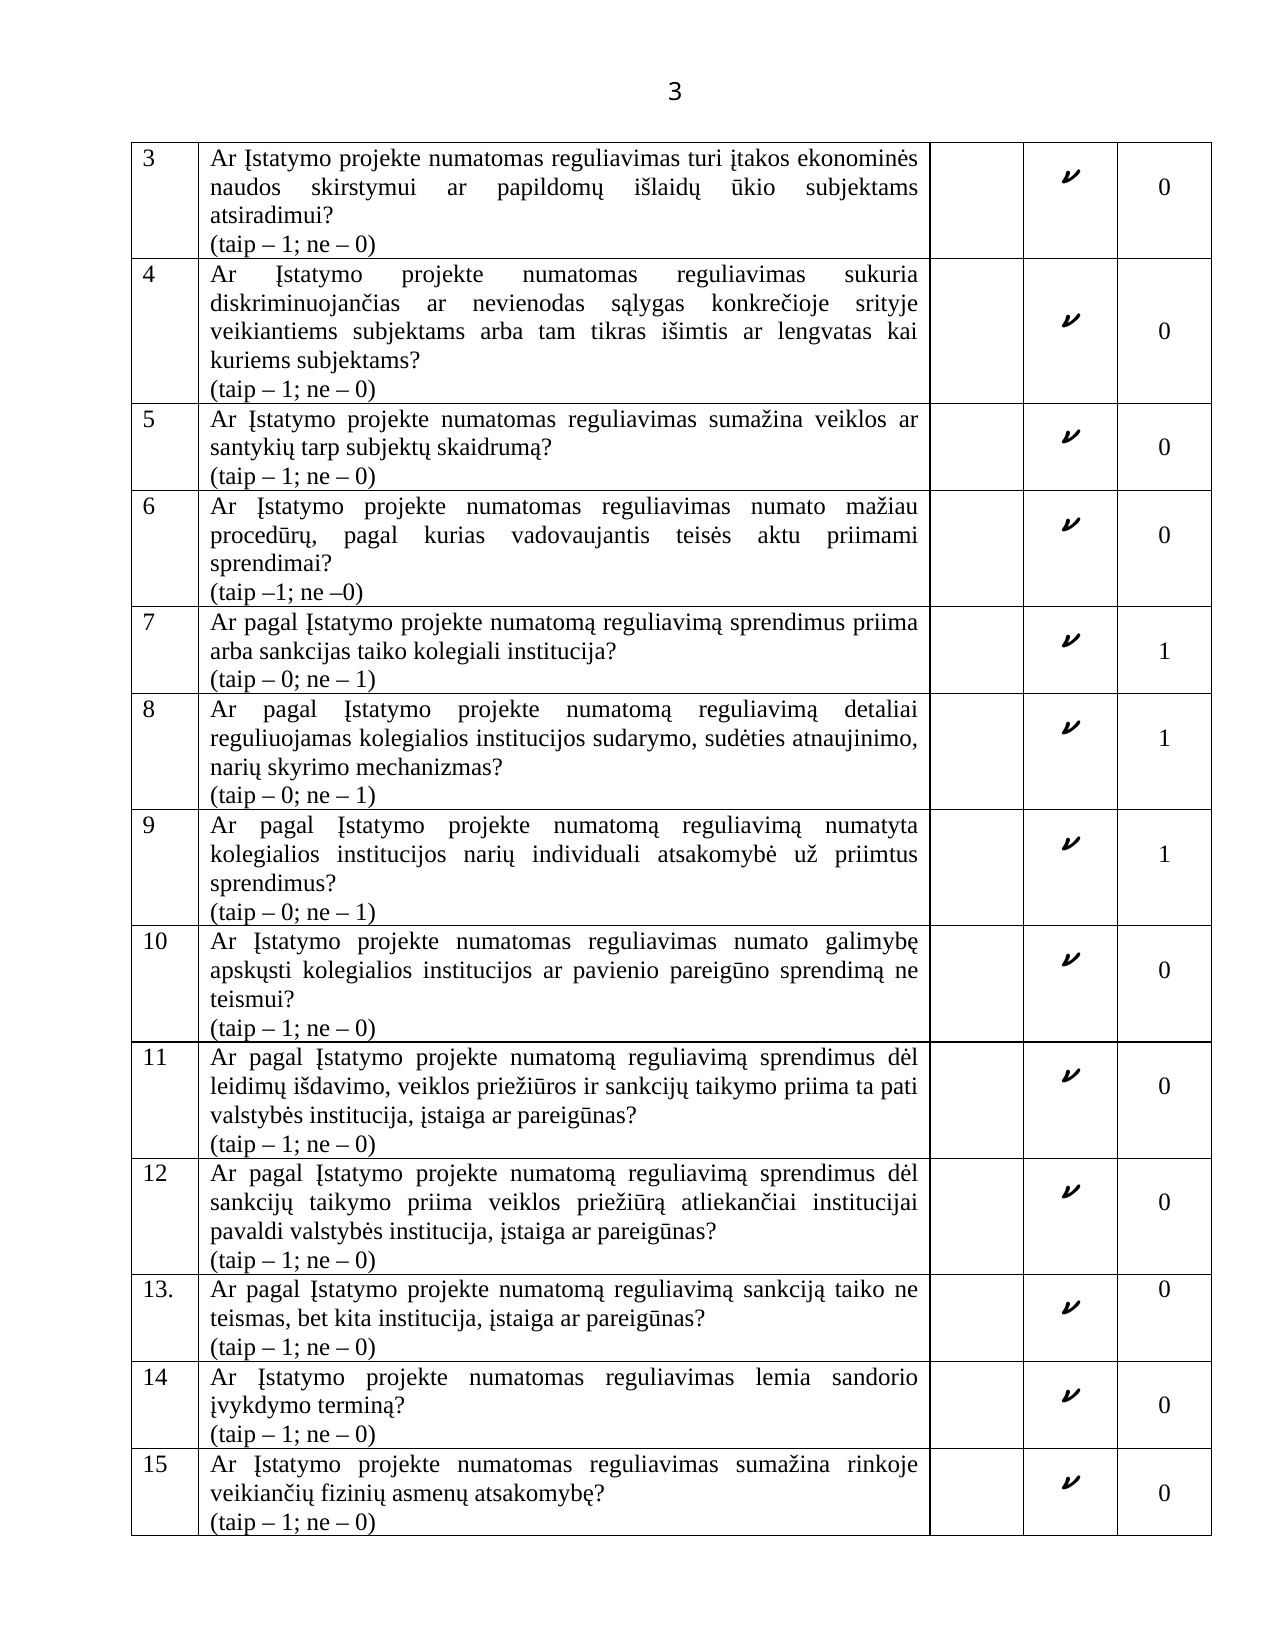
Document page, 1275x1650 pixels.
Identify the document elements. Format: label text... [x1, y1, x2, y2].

table_cell ކ [1024, 1449, 1117, 1535]
table_cell 13. [132, 1275, 198, 1361]
table_cell Ar pagal Įstatymo projekte numatomą reguliavimą sprendimus priima arba sankcijas taiko kolegiali institucija? (taip – 0; ne – 1) [199, 607, 929, 693]
table_cell 4 [132, 259, 198, 403]
table_cell 1 [1118, 810, 1211, 925]
table_cell ކ [1024, 694, 1117, 809]
table_cell ކ [1024, 607, 1117, 693]
table_cell Ar pagal Įstatymo projekte numatomą reguliavimą sankciją taiko ne teismas, bet kita institucija, įstaiga ar pareigūnas? (taip – 1; ne – 0) [199, 1275, 929, 1361]
table_cell 15 [132, 1449, 198, 1535]
table_cell Ar pagal Įstatymo projekte numatomą reguliavimą sprendimus dėl sankcijų taikymo priima veiklos priežiūrą atliekančiai institucijai pavaldi valstybės institucija, įstaiga ar pareigūnas? (taip – 1; ne – 0) [199, 1159, 929, 1273]
table_cell 1 [1118, 694, 1211, 809]
table_cell Ar Įstatymo projekte numatomas reguliavimas numato mažiau procedūrų, pagal kurias vadovaujantis teisės aktu priimami sprendimai? (taip –1; ne –0) [199, 491, 929, 606]
table_cell ކ [1024, 1275, 1117, 1361]
table_cell ކ [1024, 1043, 1117, 1157]
table_cell 0 [1118, 491, 1211, 606]
table_cell Ar pagal Įstatymo projekte numatomą reguliavimą numatyta kolegialios institucijos narių individuali atsakomybė už priimtus sprendimus? (taip – 0; ne – 1) [199, 810, 929, 925]
table_cell [931, 810, 1023, 925]
table_cell Ar pagal Įstatymo projekte numatomą reguliavimą sprendimus dėl leidimų išdavimo, veiklos priežiūros ir sankcijų taikymo priima ta pati valstybės institucija, įstaiga ar pareigūnas? (taip – 1; ne – 0) [199, 1043, 929, 1157]
table_cell ކ [1024, 1159, 1117, 1273]
table_cell 0 [1118, 1449, 1211, 1535]
table_cell 0 [1118, 1275, 1211, 1361]
table_cell ކ [1024, 259, 1117, 403]
table_cell [931, 1159, 1023, 1273]
table_cell 5 [132, 404, 198, 490]
table_cell 0 [1118, 1159, 1211, 1273]
table_cell ކ [1024, 926, 1117, 1041]
table_cell [931, 404, 1023, 490]
table_cell [931, 1362, 1023, 1448]
table_cell Ar Įstatymo projekte numatomas reguliavimas sumažina rinkoje veikiančių fizinių asmenų atsakomybę? (taip – 1; ne – 0) [199, 1449, 929, 1535]
table_cell 0 [1118, 259, 1211, 403]
table_cell [931, 1275, 1023, 1361]
table_cell ކ [1024, 404, 1117, 490]
table_cell 9 [132, 810, 198, 925]
table_cell 0 [1118, 404, 1211, 490]
table_cell Ar Įstatymo projekte numatomas reguliavimas sukuria diskriminuojančias ar nevienodas sąlygas konkrečioje srityje veikiantiems subjektams arba tam tikras išimtis ar lengvatas kai kuriems subjektams? (taip – 1; ne – 0) [199, 259, 929, 403]
table_cell 0 [1118, 143, 1211, 258]
table_cell [931, 694, 1023, 809]
table_cell [931, 926, 1023, 1041]
table_cell [931, 1043, 1023, 1157]
table_cell Ar Įstatymo projekte numatomas reguliavimas turi įtakos ekonominės naudos skirstymui ar papildomų išlaidų ūkio subjektams atsiradimui? (taip – 1; ne – 0) [199, 143, 929, 258]
table_cell 1 [1118, 607, 1211, 693]
table_cell [931, 491, 1023, 606]
table_cell 8 [132, 694, 198, 809]
table_cell Ar Įstatymo projekte numatomas reguliavimas lemia sandorio įvykdymo terminą? (taip – 1; ne – 0) [199, 1362, 929, 1448]
table_cell 10 [132, 926, 198, 1041]
table_cell ކ [1024, 491, 1117, 606]
table_cell Ar Įstatymo projekte numatomas reguliavimas sumažina veiklos ar santykių tarp subjektų skaidrumą? (taip – 1; ne – 0) [199, 404, 929, 490]
table_cell ކ [1024, 143, 1117, 258]
table_cell 14 [132, 1362, 198, 1448]
table_cell [931, 143, 1023, 258]
table_cell 12 [132, 1159, 198, 1273]
table_cell ކ [1024, 810, 1117, 925]
table_cell 0 [1118, 926, 1211, 1041]
table_cell 7 [132, 607, 198, 693]
table_cell [931, 607, 1023, 693]
table_cell 0 [1118, 1362, 1211, 1448]
table_cell 3 [132, 143, 198, 258]
table_cell Ar pagal Įstatymo projekte numatomą reguliavimą detaliai reguliuojamas kolegialios institucijos sudarymo, sudėties atnaujinimo, narių skyrimo mechanizmas? (taip – 0; ne – 1) [199, 694, 929, 809]
table_cell Ar Įstatymo projekte numatomas reguliavimas numato galimybę apskųsti kolegialios institucijos ar pavienio pareigūno sprendimą ne teismui? (taip – 1; ne – 0) [199, 926, 929, 1041]
table_cell [931, 259, 1023, 403]
table_cell ކ [1024, 1362, 1117, 1448]
table_cell 0 [1118, 1043, 1211, 1157]
table_cell [931, 1449, 1023, 1535]
table_cell 11 [132, 1043, 198, 1157]
table_cell 6 [132, 491, 198, 606]
